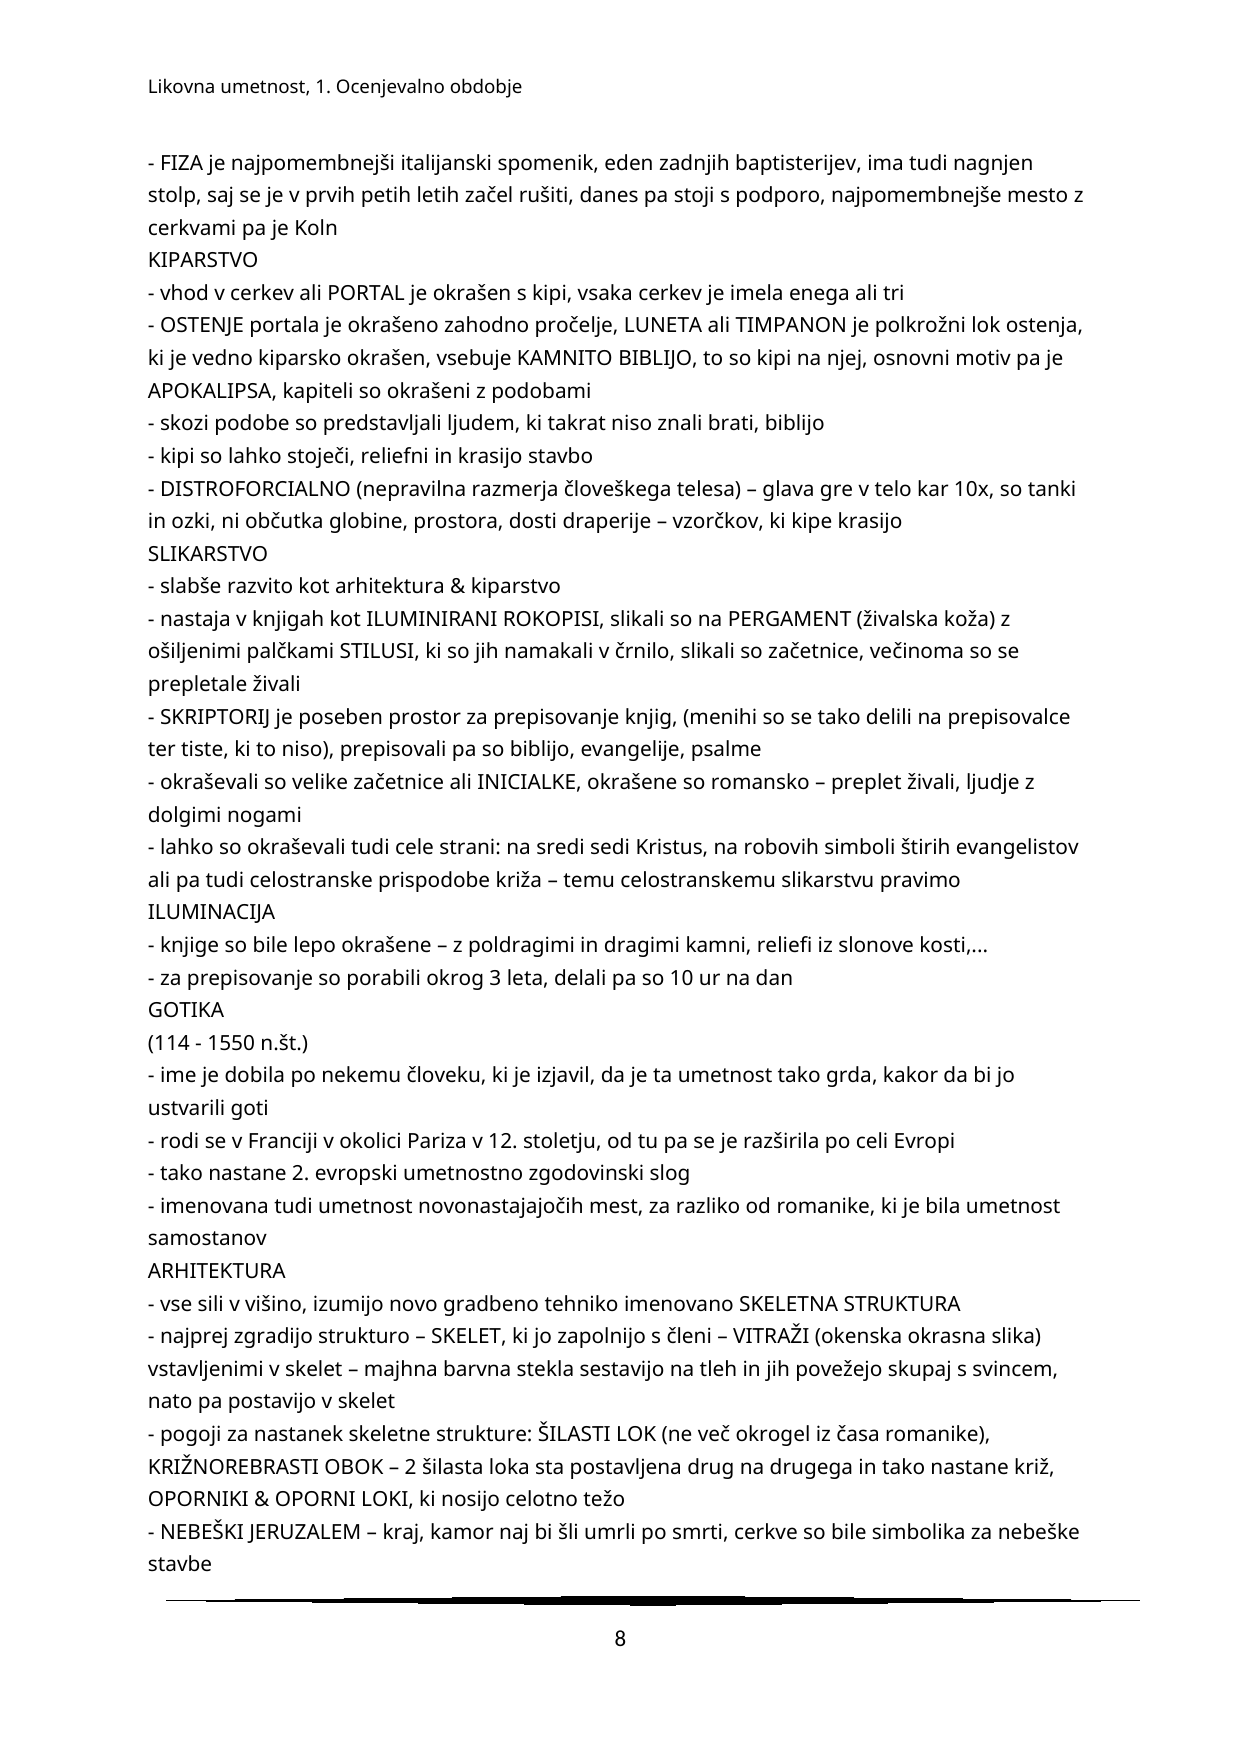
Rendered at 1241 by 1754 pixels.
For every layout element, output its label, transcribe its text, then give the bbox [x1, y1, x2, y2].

text - tako nastane 2. evropski umetnostno zgodovinski slog [148, 1158, 1093, 1187]
text - knjige so bile lepo okrašene – z poldragimi in dragimi kamni, reliefi iz slonove kosti,... [148, 930, 1093, 958]
text - FIZA je najpomembnejši italijanski spomenik, eden zadnjih baptisterijev, ima tudi nagnjen stolp, saj se je v prvih petih letih začel rušiti, danes pa stoji s podporo, najpomembnejše mesto z cerkvami pa je Koln [148, 148, 1093, 241]
text ARHITEKTURA [148, 1256, 1093, 1284]
text - rodi se v Franciji v okolici Pariza v 12. stoletju, od tu pa se je razširila po celi Evropi [148, 1126, 1093, 1154]
text SLIKARSTVO [148, 539, 1093, 567]
text - OSTENJE portala je okrašeno zahodno pročelje, LUNETA ali TIMPANON je polkrožni lok ostenja, ki je vedno kiparsko okrašen, vsebuje KAMNITO BIBLIJO, to so kipi na njej, osnovni motiv pa je APOKALIPSA, kapiteli so okrašeni z podobami [148, 311, 1093, 404]
text - vhod v cerkev ali PORTAL je okrašen s kipi, vsaka cerkev je imela enega ali tri [148, 278, 1093, 306]
text - pogoji za nastanek skeletne strukture: ŠILASTI LOK (ne več okrogel iz časa romanike), KRIŽNOREBRASTI OBOK – 2 šilasta loka sta postavljena drug na drugega in tako nastane križ, OPORNIKI & OPORNI LOKI, ki nosijo celotno težo [148, 1419, 1093, 1513]
text - ime je dobila po nekemu človeku, ki je izjavil, da je ta umetnost tako grda, kakor da bi jo ustvarili goti [148, 1061, 1093, 1122]
text KIPARSTVO [148, 245, 1093, 274]
text - vse sili v višino, izumijo novo gradbeno tehniko imenovano SKELETNA STRUKTURA [148, 1289, 1093, 1317]
text - nastaja v knjigah kot ILUMINIRANI ROKOPISI, slikali so na PERGAMENT (živalska koža) z ošiljenimi palčkami STILUSI, ki so jih namakali v črnilo, slikali so začetnice, večinoma so se prepletale živali [148, 604, 1093, 698]
text - kipi so lahko stoječi, reliefni in krasijo stavbo [148, 441, 1093, 469]
text - skozi podobe so predstavljali ljudem, ki takrat niso znali brati, biblijo [148, 408, 1093, 437]
text - lahko so okraševali tudi cele strani: na sredi sedi Kristus, na robovih simboli štirih evangelistov ali pa tudi celostranske prispodobe križa – temu celostranskemu slikarstvu pravimo ILUMINACIJA [148, 832, 1093, 926]
text - imenovana tudi umetnost novonastajajočih mest, za razliko od romanike, ki je bila umetnost samostanov [148, 1191, 1093, 1252]
text (114 - 1550 n.št.) [148, 1028, 1093, 1056]
text - DISTROFORCIALNO (nepravilna razmerja človeškega telesa) – glava gre v telo kar 10x, so tanki in ozki, ni občutka globine, prostora, dosti draperije – vzorčkov, ki kipe krasijo [148, 474, 1093, 535]
text - okraševali so velike začetnice ali INICIALKE, okrašene so romansko – preplet živali, ljudje z dolgimi nogami [148, 767, 1093, 828]
text - SKRIPTORIJ je poseben prostor za prepisovanje knjig, (menihi so se tako delili na prepisovalce ter tiste, ki to niso), prepisovali pa so biblijo, evangelije, psalme [148, 702, 1093, 763]
text - NEBEŠKI JERUZALEM – kraj, kamor naj bi šli umrli po smrti, cerkve so bile simbolika za nebeške stavbe [148, 1517, 1093, 1578]
text - najprej zgradijo strukturo – SKELET, ki jo zapolnijo s členi – VITRAŽI (okenska okrasna slika) vstavljenimi v skelet – majhna barvna stekla sestavijo na tleh in jih povežejo skupaj s svincem, nato pa postavijo v skelet [148, 1321, 1093, 1415]
text GOTIKA [148, 995, 1093, 1024]
text - slabše razvito kot arhitektura & kiparstvo [148, 571, 1093, 600]
text - za prepisovanje so porabili okrog 3 leta, delali pa so 10 ur na dan [148, 963, 1093, 991]
